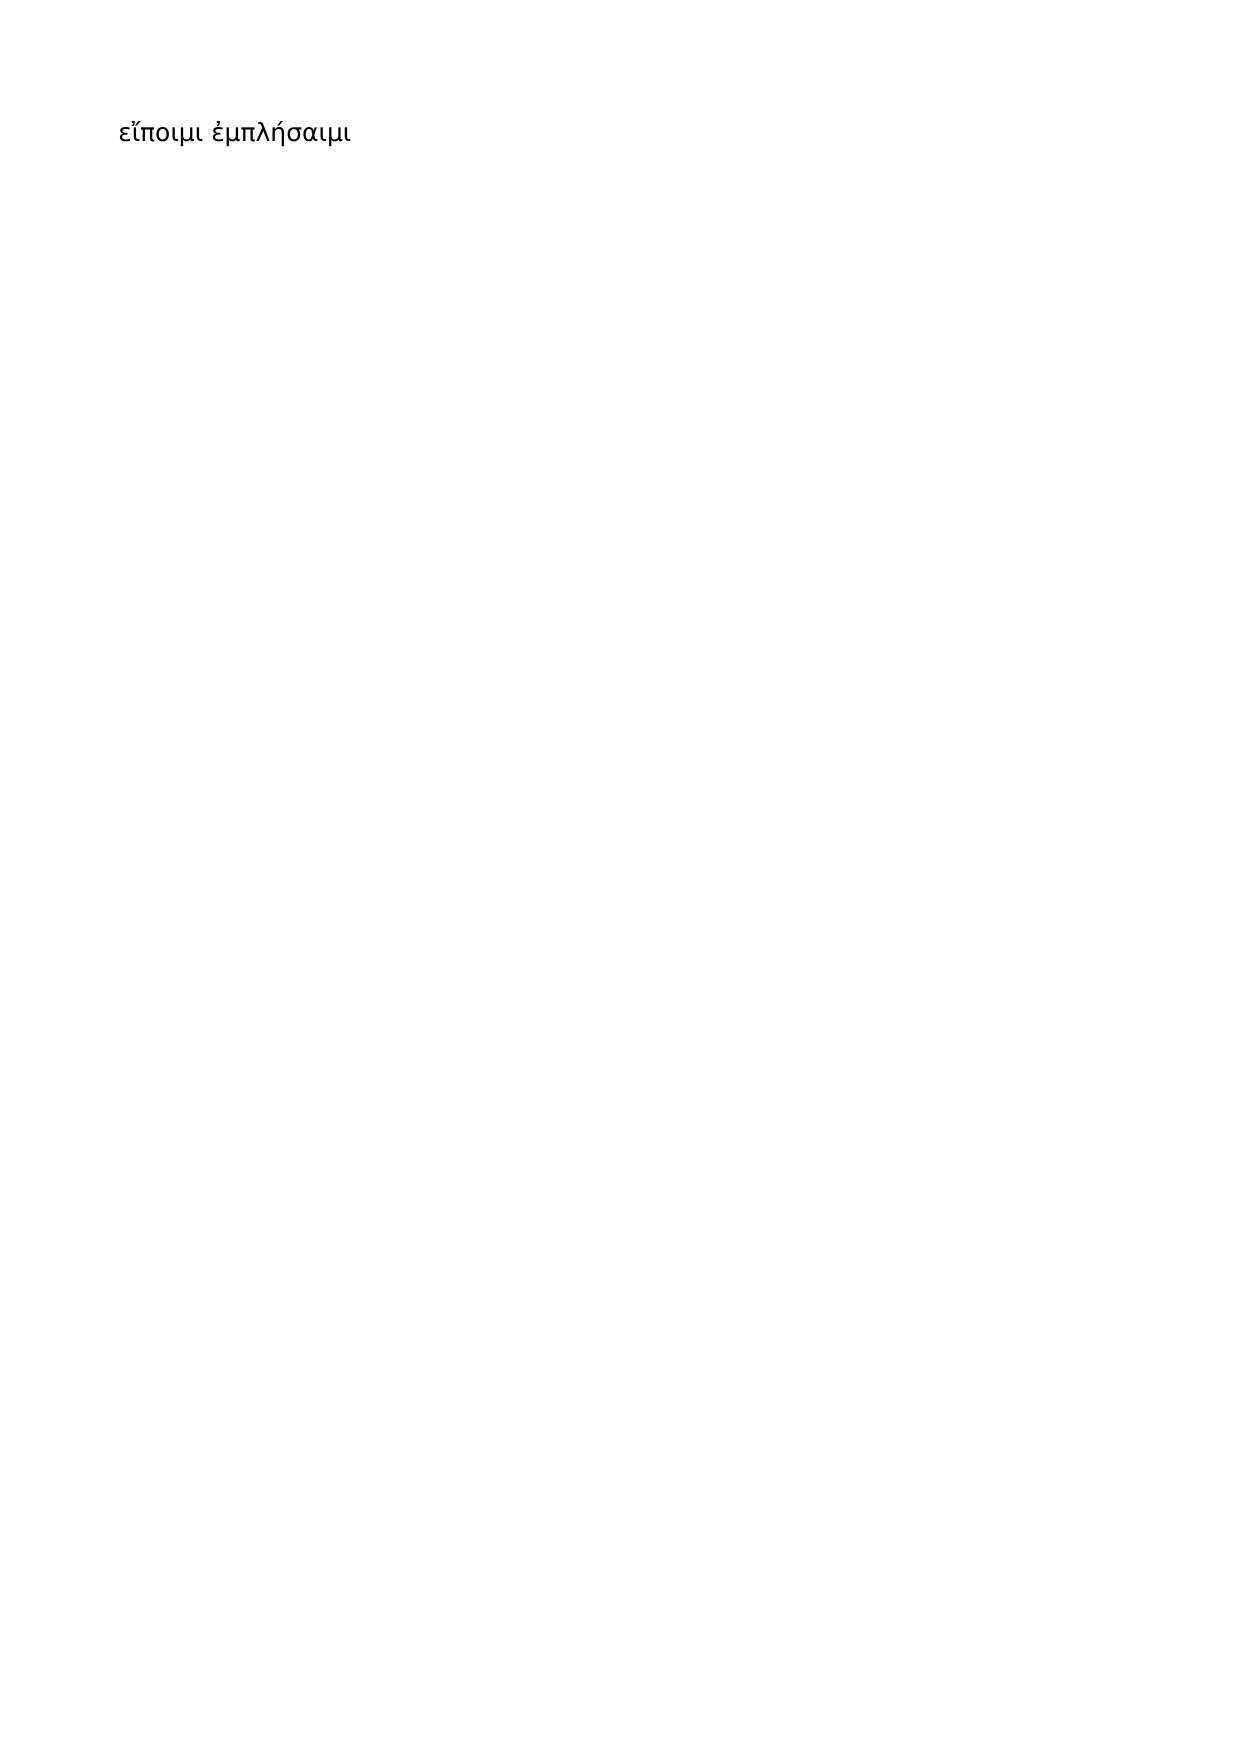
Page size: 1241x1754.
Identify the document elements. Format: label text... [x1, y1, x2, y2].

text εἴποιμι ἐμπλήσαιμι [118, 118, 1122, 147]
